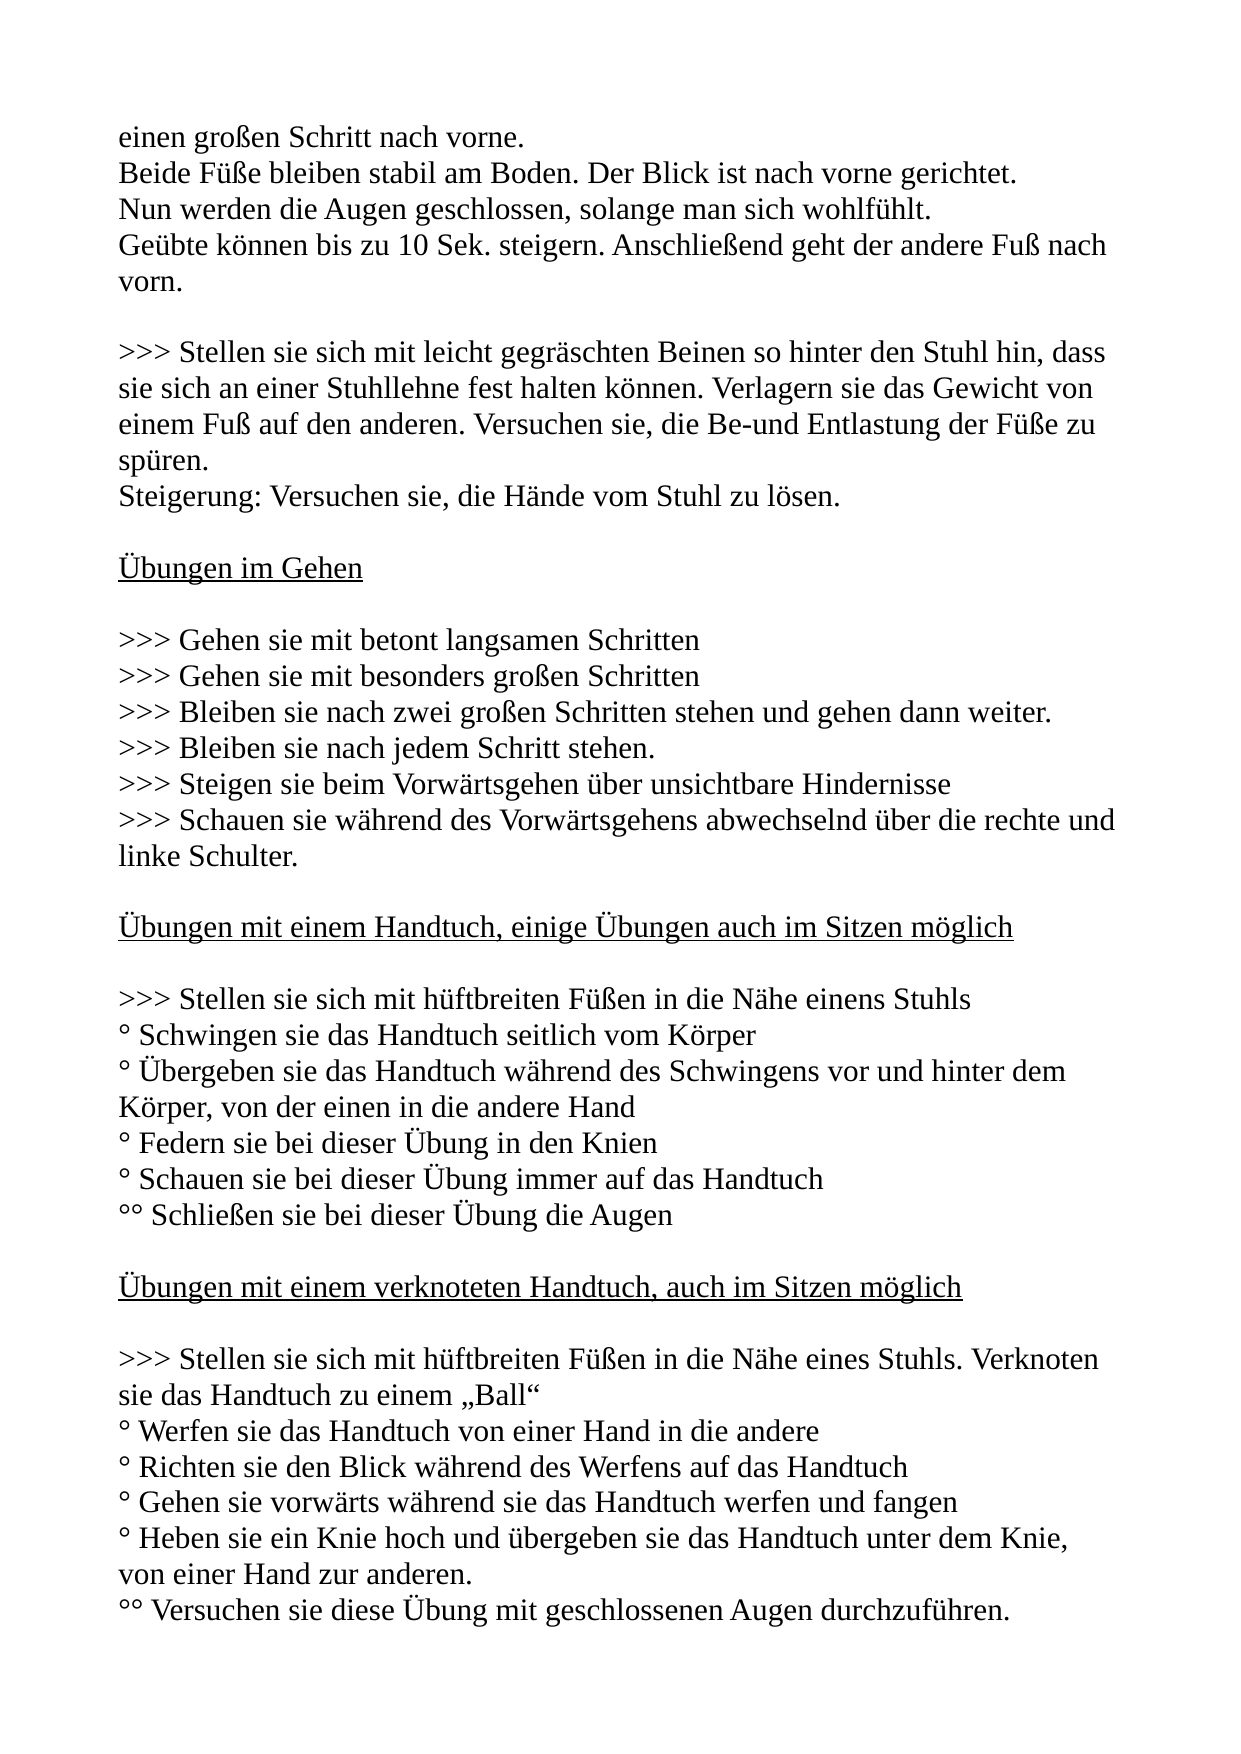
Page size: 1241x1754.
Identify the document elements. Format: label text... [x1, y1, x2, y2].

text ° Schwingen sie das Handtuch seitlich vom Körper [118, 1017, 1122, 1052]
text >>> Steigen sie beim Vorwärtsgehen über unsichtbare Hindernisse [118, 765, 1122, 801]
text >>> Stellen sie sich mit leicht gegräschten Beinen so hinter den Stuhl hin, dass sie sich an einer Stuhllehne fest halten können. Verlagern sie das Gewicht von einem Fuß auf den anderen. Versuchen sie, die Be-und Entlastung der Füße zu spüren. [118, 334, 1122, 477]
text >>> Schauen sie während des Vorwärtsgehens abwechselnd über die rechte und linke Schulter. [118, 801, 1122, 873]
text >>> Bleiben sie nach jedem Schritt stehen. [118, 729, 1122, 765]
text Steigerung: Versuchen sie, die Hände vom Stuhl zu lösen. [118, 477, 1122, 513]
text Übungen im Gehen [118, 549, 1122, 585]
text Übungen mit einem verknoteten Handtuch, auch im Sitzen möglich [118, 1268, 1122, 1304]
text >>> Gehen sie mit betont langsamen Schritten [118, 621, 1122, 657]
text einen großen Schritt nach vorne. [118, 118, 1122, 154]
text ° Schauen sie bei dieser Übung immer auf das Handtuch [118, 1160, 1122, 1196]
text ° Federn sie bei dieser Übung in den Knien [118, 1124, 1122, 1160]
text ° Werfen sie das Handtuch von einer Hand in die andere [118, 1412, 1122, 1448]
text >>> Bleiben sie nach zwei großen Schritten stehen und gehen dann weiter. [118, 693, 1122, 729]
text >>> Stellen sie sich mit hüftbreiten Füßen in die Nähe einens Stuhls [118, 981, 1122, 1017]
text >>> Stellen sie sich mit hüftbreiten Füßen in die Nähe eines Stuhls. Verknoten sie das Handtuch zu einem „Ball“ [118, 1340, 1122, 1412]
text ° Gehen sie vorwärts während sie das Handtuch werfen und fangen [118, 1484, 1122, 1520]
text ° Heben sie ein Knie hoch und übergeben sie das Handtuch unter dem Knie, von einer Hand zur anderen. [118, 1520, 1122, 1592]
text °° Schließen sie bei dieser Übung die Augen [118, 1196, 1122, 1232]
text Beide Füße bleiben stabil am Boden. Der Blick ist nach vorne gerichtet. [118, 154, 1122, 190]
text Nun werden die Augen geschlossen, solange man sich wohlfühlt. [118, 190, 1122, 226]
text Übungen mit einem Handtuch, einige Übungen auch im Sitzen möglich [118, 909, 1122, 945]
text ° Richten sie den Blick während des Werfens auf das Handtuch [118, 1448, 1122, 1484]
text Geübte können bis zu 10 Sek. steigern. Anschließend geht der andere Fuß nach vorn. [118, 226, 1122, 298]
text °° Versuchen sie diese Übung mit geschlossenen Augen durchzuführen. [118, 1592, 1122, 1627]
text ° Übergeben sie das Handtuch während des Schwingens vor und hinter dem Körper, von der einen in die andere Hand [118, 1052, 1122, 1124]
text >>> Gehen sie mit besonders großen Schritten [118, 657, 1122, 693]
